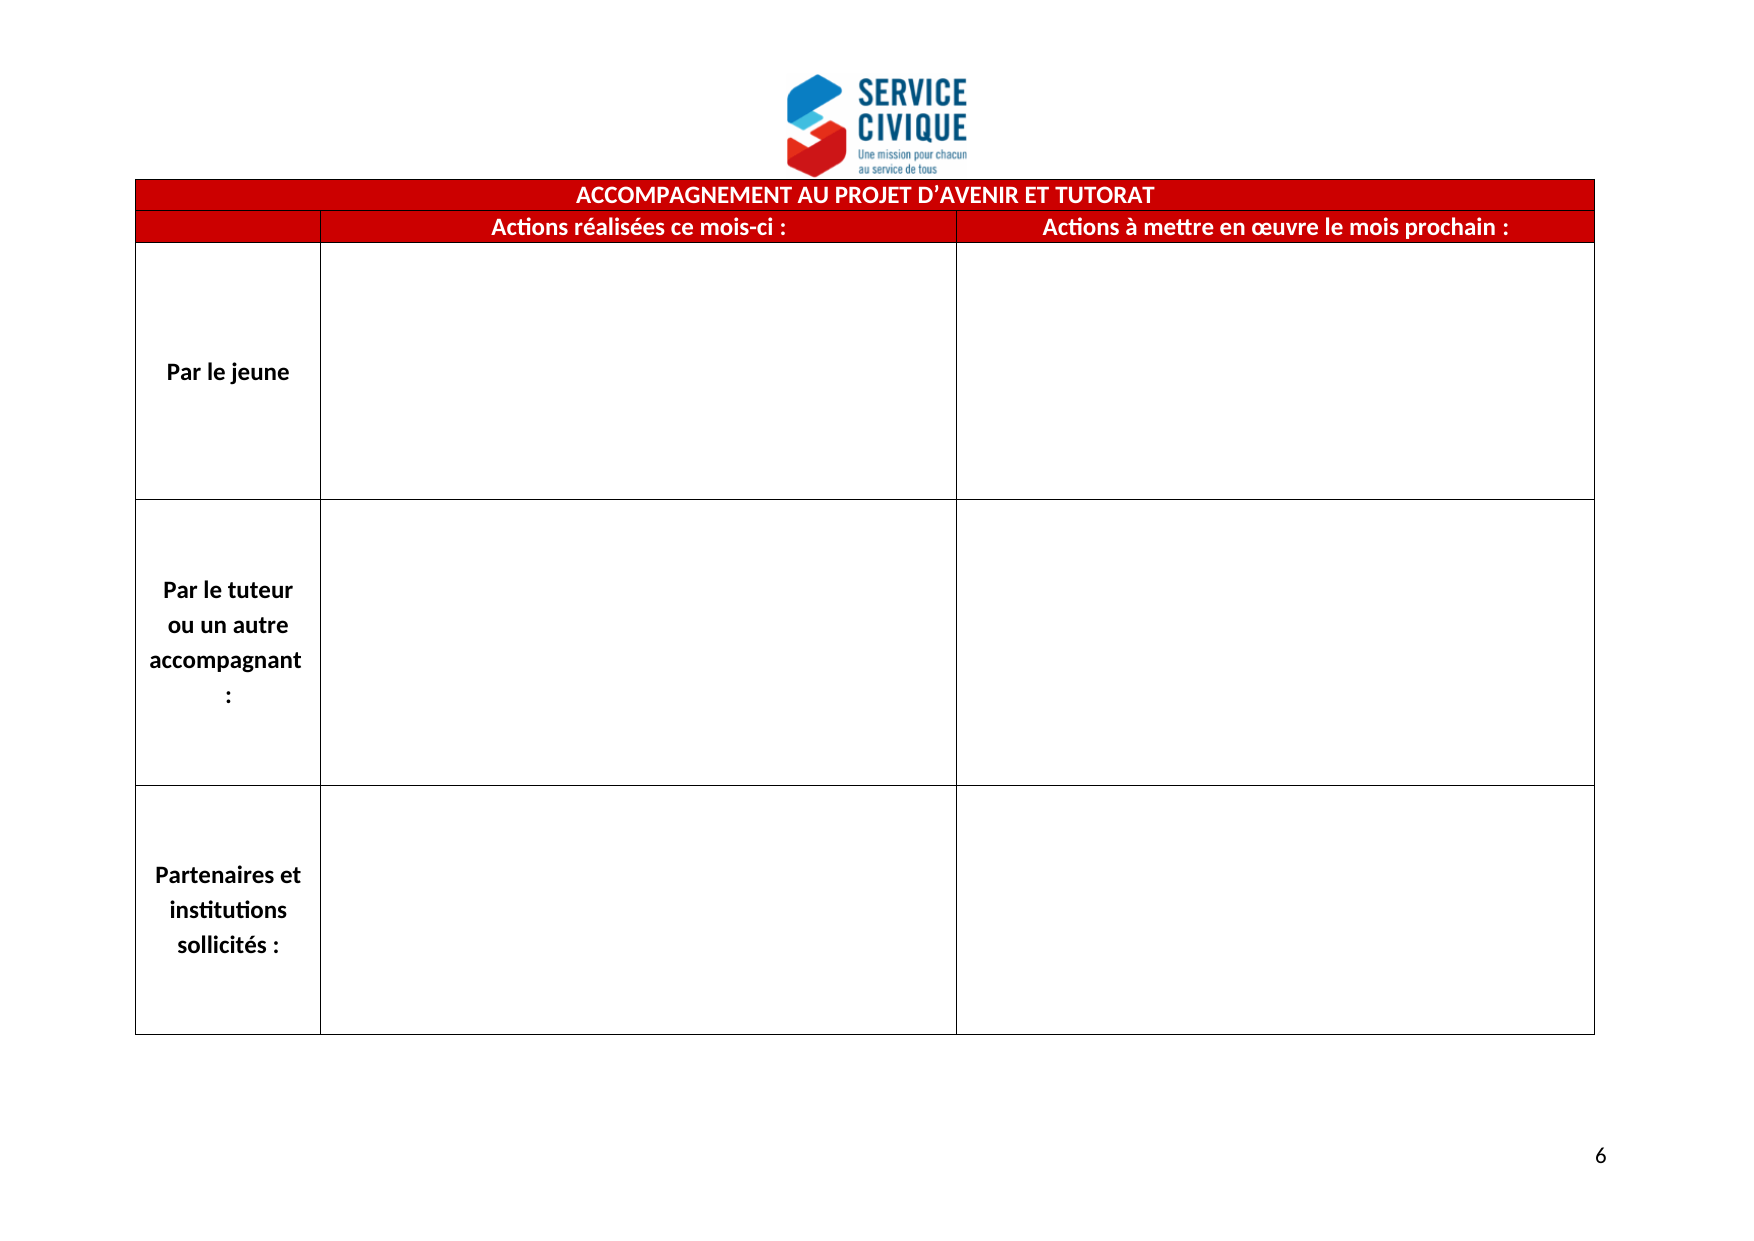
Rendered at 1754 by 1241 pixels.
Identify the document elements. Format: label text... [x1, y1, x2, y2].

table_cell Actions réalisées ce mois-ci : [321, 211, 956, 242]
table_cell [136, 211, 320, 242]
table_cell [321, 243, 956, 499]
picture [786, 73, 968, 179]
table_cell [957, 243, 1594, 499]
table_cell [321, 500, 956, 784]
table_cell [957, 786, 1594, 1034]
table_cell Par le tuteur ou un autre accompagnant : [136, 500, 320, 784]
table_cell Actions à mettre en œuvre le mois prochain : [957, 211, 1594, 242]
table_cell Par le jeune [136, 243, 320, 499]
table_cell [321, 786, 956, 1034]
table_cell [957, 500, 1594, 784]
table_header ACCOMPAGNEMENT AU PROJET D’AVENIR ET TUTORAT [136, 180, 1594, 210]
table_cell Partenaires et institutions sollicités : [136, 786, 320, 1034]
